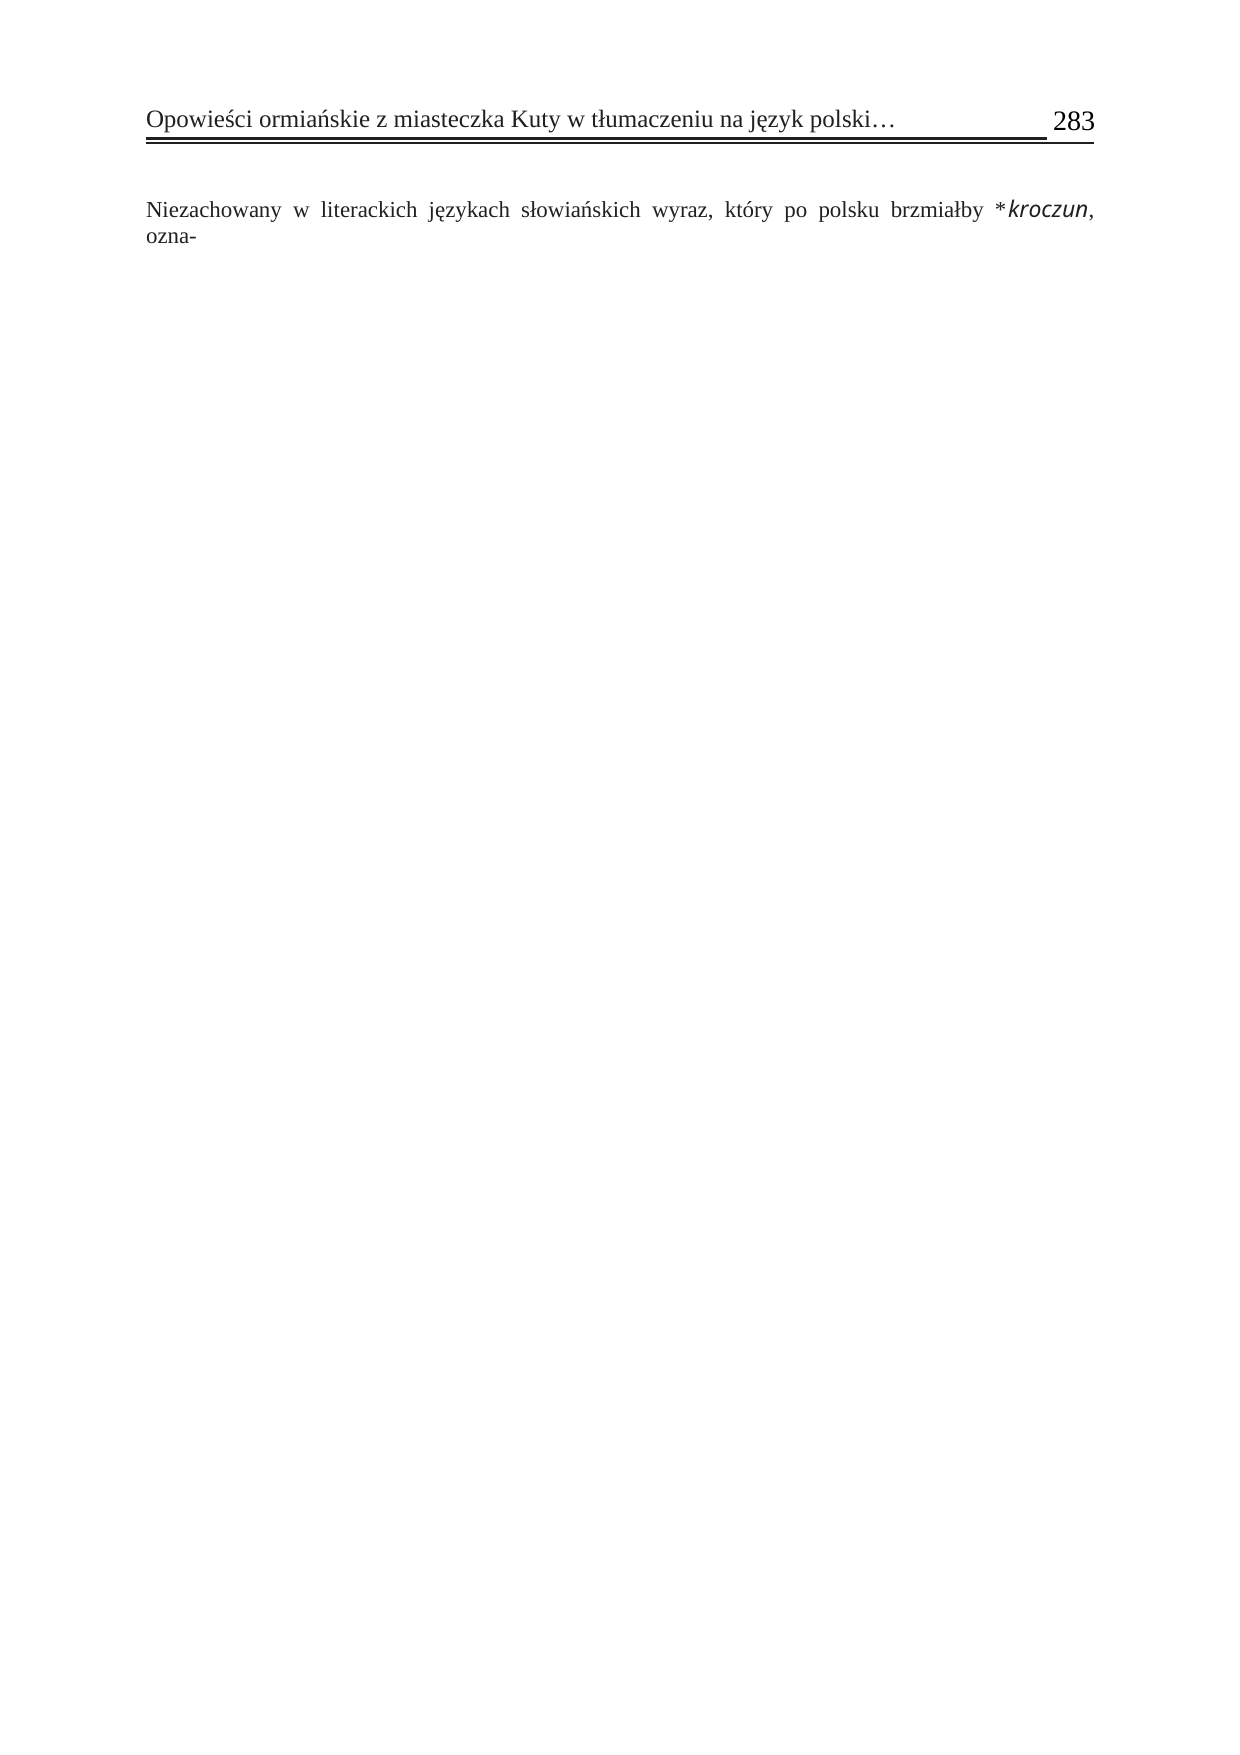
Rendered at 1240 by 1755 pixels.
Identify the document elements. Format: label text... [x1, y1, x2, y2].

text Niezachowany w literackich językach słowiańskich wyraz, który po polsku brzmiałby *kroczun, ozna- [146, 193, 1094, 249]
